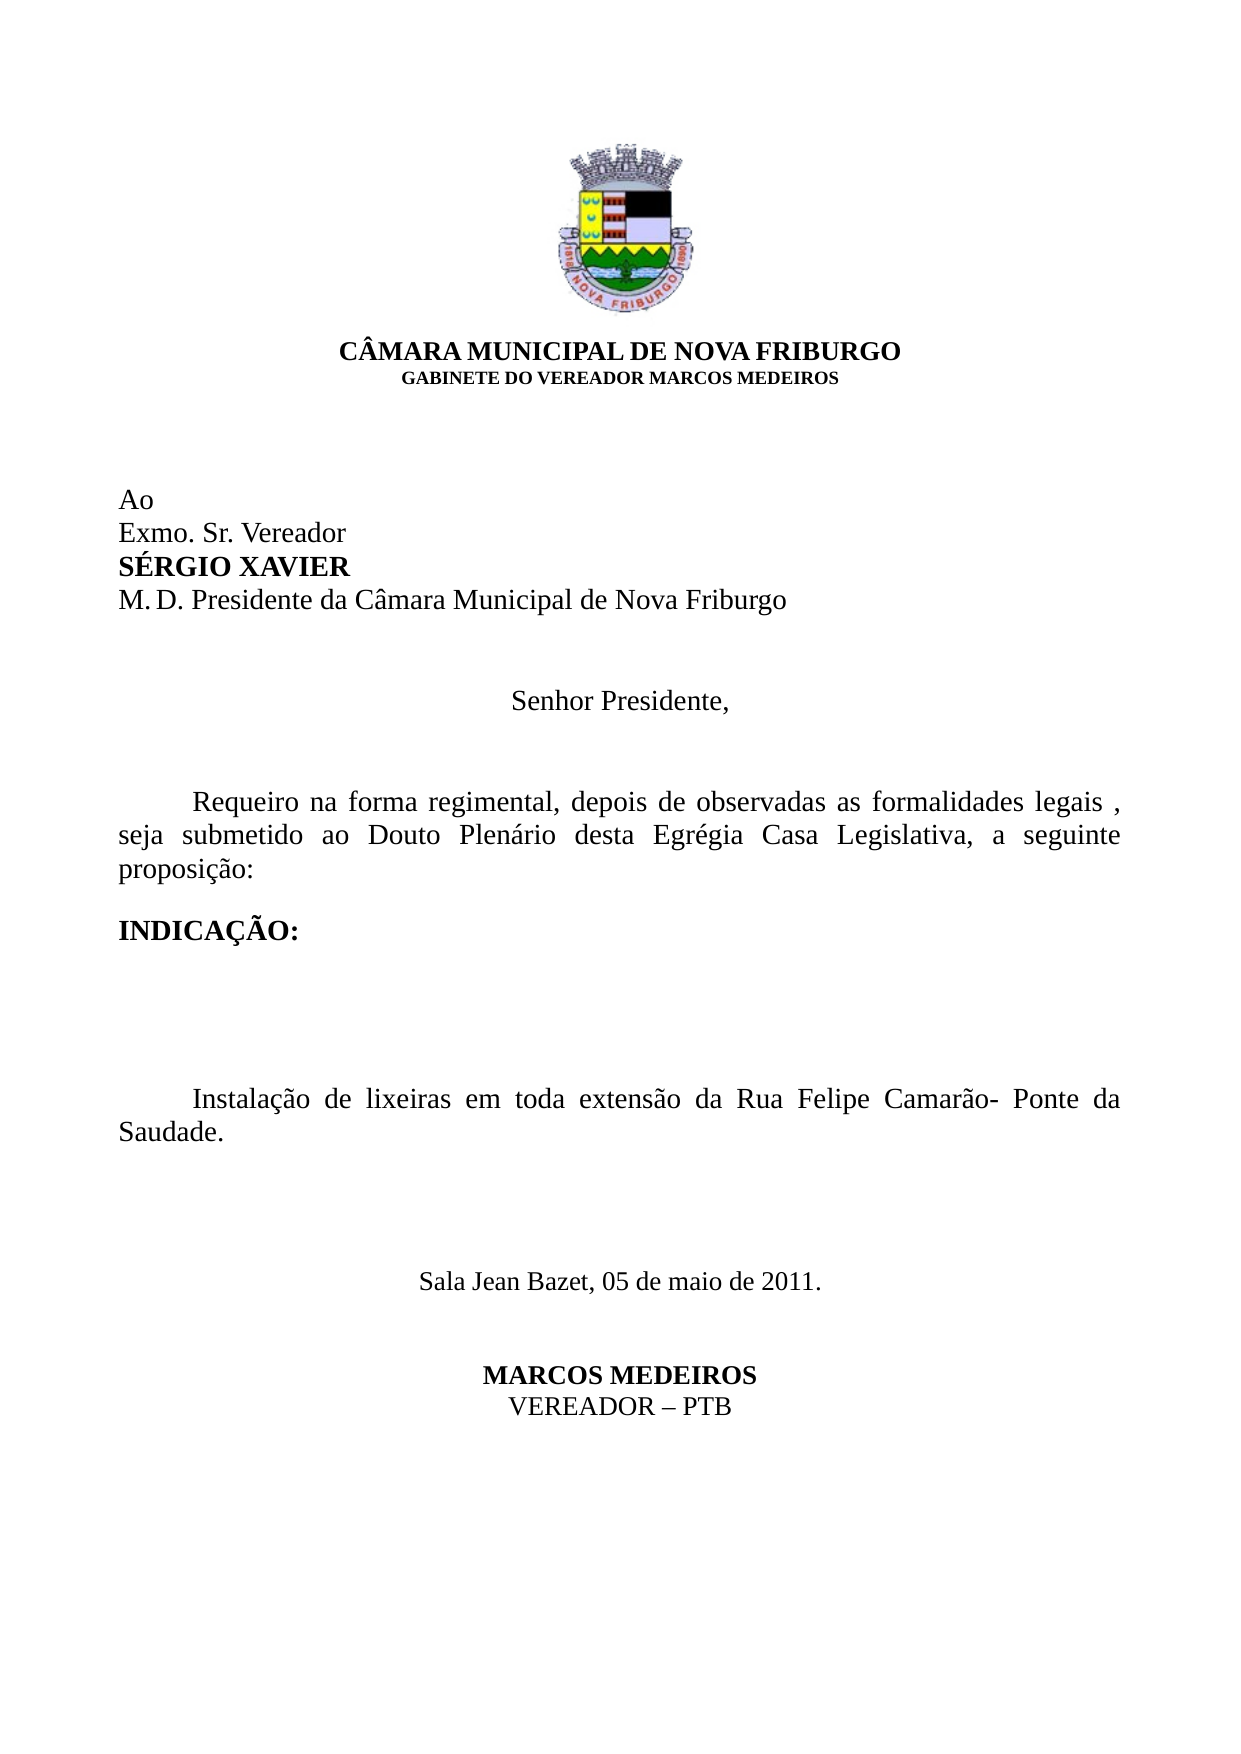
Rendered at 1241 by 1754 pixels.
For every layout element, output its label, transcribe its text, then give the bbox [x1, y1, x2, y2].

text Senhor Presidente, [118, 683, 1122, 717]
text Exmo. Sr. Vereador [118, 515, 1122, 549]
text Ao [118, 482, 1122, 515]
text Sala Jean Bazet, 05 de maio de 2011. [118, 1265, 1122, 1297]
text Requeiro na forma regimental, depois de observadas as formalidades legais , seja submetido ao Douto Plenário desta Egrégia Casa Legislativa, a seguinte proposição: [118, 784, 1122, 884]
text INDICAÇÃO: [118, 913, 1122, 947]
text Instalação de lixeiras em toda extensão da Rua Felipe Camarão- Ponte da Saudade. [118, 1081, 1122, 1148]
text MARCOS MEDEIROS [118, 1359, 1122, 1390]
text CÂMARA MUNICIPAL DE NOVA FRIBURGO [118, 335, 1122, 367]
list D. Presidente da Câmara Municipal de Nova Friburgo [118, 582, 1122, 616]
text GABINETE DO VEREADOR MARCOS MEDEIROS [118, 367, 1122, 388]
text SÉRGIO XAVIER [118, 549, 1122, 582]
text VEREADOR – PTB [118, 1390, 1122, 1421]
picture [537, 127, 703, 327]
